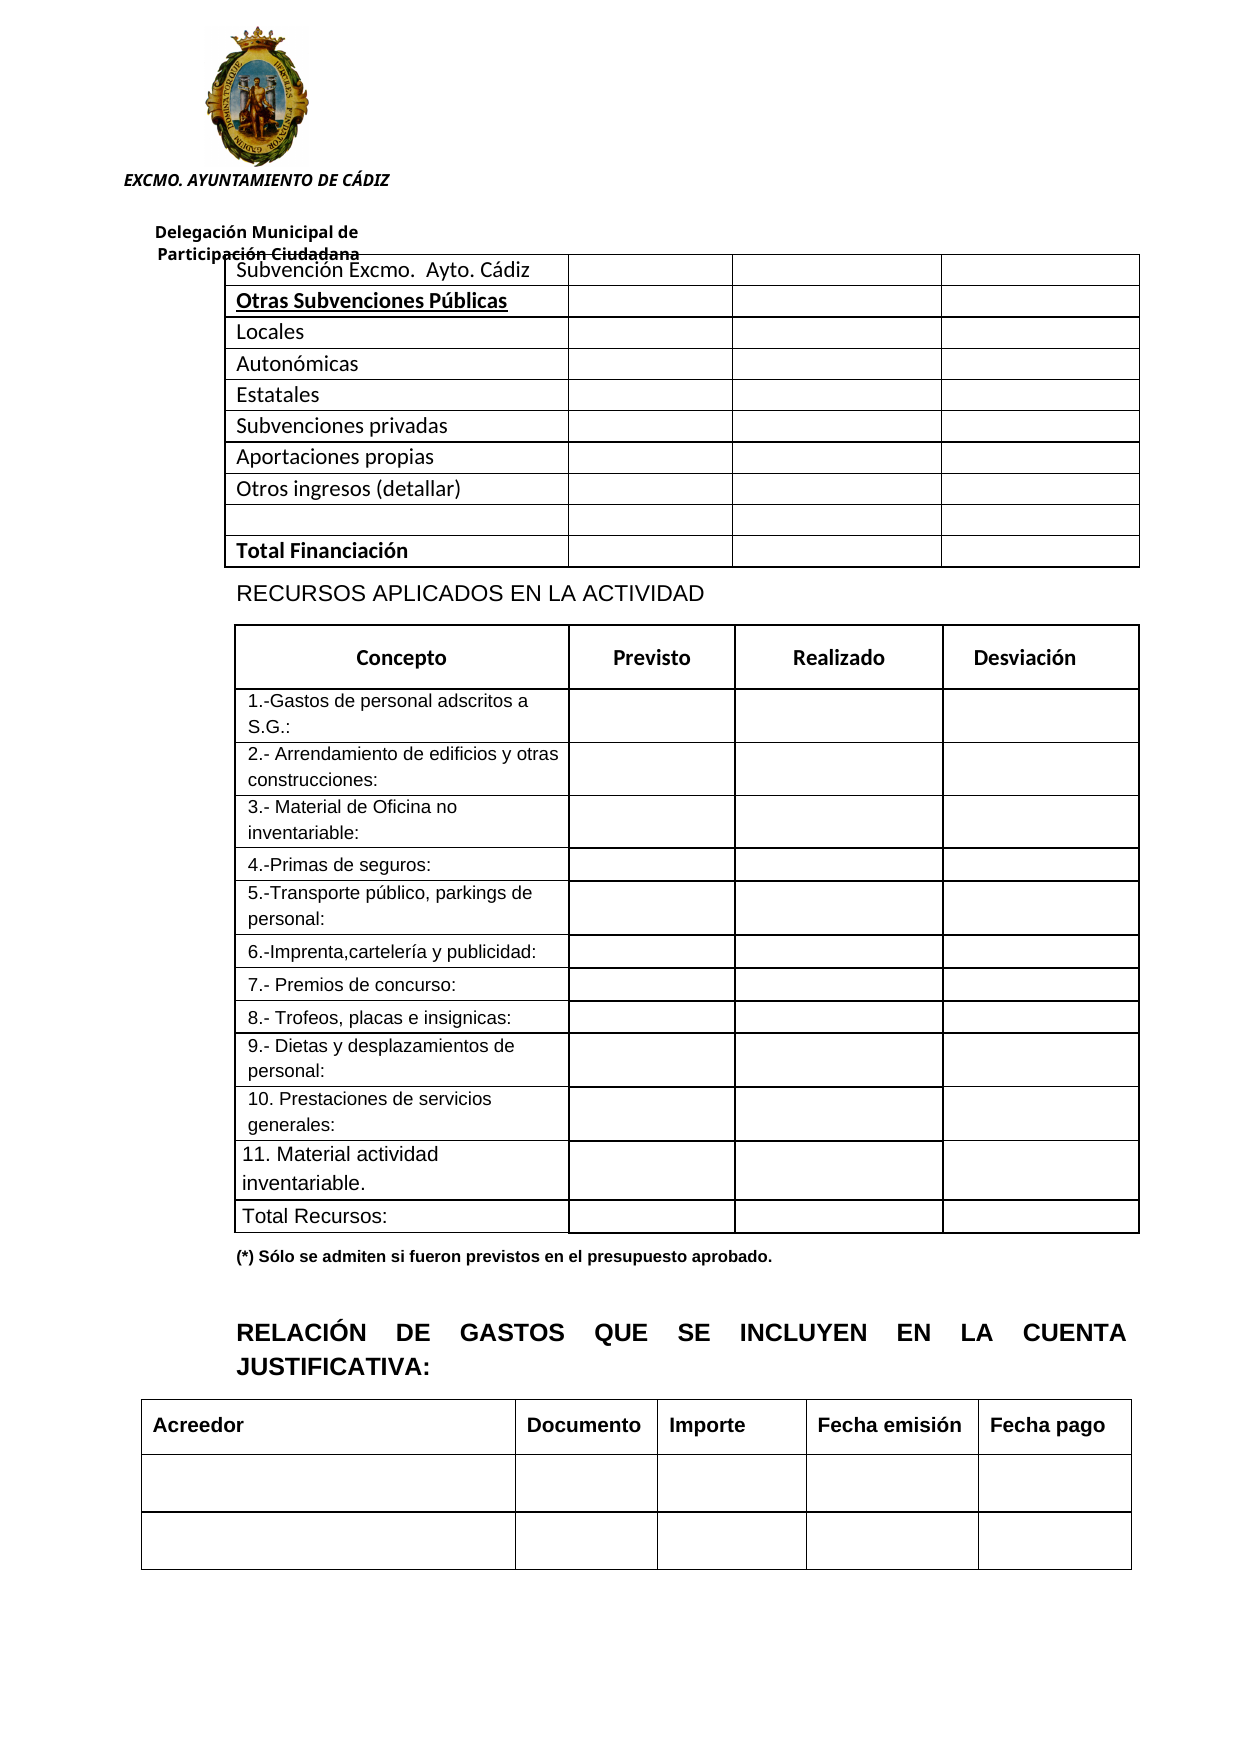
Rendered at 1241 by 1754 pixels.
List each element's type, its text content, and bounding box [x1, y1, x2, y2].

table_cell [736, 796, 942, 847]
table_cell Estatales [226, 380, 568, 410]
table_cell [569, 318, 732, 348]
table_cell [944, 690, 1138, 742]
table_cell [736, 849, 942, 880]
table_cell [736, 743, 942, 794]
table_cell [944, 796, 1138, 847]
table_cell [142, 1513, 515, 1569]
text (*) Sólo se admiten si fueron previstos en el presupuesto aprobado. [236, 1247, 1128, 1266]
table_cell [733, 318, 941, 348]
table_cell [226, 505, 568, 535]
table_cell [142, 1455, 515, 1511]
table_cell [942, 443, 1139, 473]
table_cell [569, 505, 732, 535]
table_cell [570, 849, 734, 880]
table_cell 4.-Primas de seguros: [236, 848, 568, 880]
table_cell [733, 349, 941, 379]
text RECURSOS APLICADOS EN LA ACTIVIDAD [236, 580, 1128, 606]
table_cell 2.- Arrendamiento de edificios y otras construcciones: [236, 743, 568, 794]
table_cell [570, 690, 734, 742]
table_cell [736, 1002, 942, 1032]
table_cell [569, 411, 732, 441]
table_cell [942, 349, 1139, 379]
table_cell Aportaciones propias [226, 443, 568, 473]
table_cell [570, 1002, 734, 1032]
table_cell [569, 349, 732, 379]
table_cell [807, 1513, 978, 1569]
picture [204, 26, 309, 167]
table_cell [733, 443, 941, 473]
table_cell [944, 849, 1138, 880]
table_header Desviación [944, 626, 1138, 688]
table_cell 5.-Transporte público, parkings de personal: [236, 881, 568, 934]
table_cell [569, 443, 732, 473]
table_cell 11. Material actividad inventariable. [236, 1141, 568, 1199]
table_cell [942, 411, 1139, 441]
table_cell [570, 882, 734, 934]
table_cell 9.- Dietas y desplazamientos de personal: [236, 1034, 568, 1086]
table_cell [733, 380, 941, 410]
table_cell [979, 1513, 1131, 1569]
table_cell [658, 1513, 806, 1569]
table_header Fecha emisión [807, 1400, 978, 1454]
table_cell [944, 969, 1138, 999]
table_cell [944, 882, 1138, 934]
table_cell [944, 1141, 1138, 1199]
table_cell [807, 1455, 978, 1511]
table_cell [733, 536, 941, 566]
table_cell [736, 1201, 942, 1232]
table_cell [569, 286, 732, 316]
table_cell 7.- Premios de concurso: [236, 968, 568, 999]
table_cell [736, 1088, 942, 1140]
table_header Acreedor [142, 1400, 515, 1454]
table_cell [944, 1087, 1138, 1140]
text RELACIÓN DE GASTOS QUE SE INCLUYEN EN LA CUENTA JUSTIFICATIVA: [236, 1318, 1128, 1381]
table_header Documento [516, 1400, 657, 1454]
table_cell [736, 1142, 942, 1199]
table_cell [570, 796, 734, 847]
table_cell [569, 536, 732, 566]
table_cell Autonómicas [226, 349, 568, 379]
table_cell Otros ingresos (detallar) [226, 474, 568, 504]
table_cell [733, 286, 941, 316]
table_cell [942, 474, 1139, 504]
table_cell [569, 255, 732, 285]
table_cell [942, 536, 1139, 566]
table_cell [736, 690, 942, 742]
table_cell [569, 474, 732, 504]
table_cell [944, 1034, 1138, 1086]
table_cell [733, 255, 941, 285]
table_cell [979, 1455, 1131, 1511]
table_cell [736, 882, 942, 934]
table_cell 10. Prestaciones de servicios generales: [236, 1087, 568, 1140]
table_cell Total Recursos: [236, 1201, 568, 1232]
table_cell Total Financiación [226, 536, 568, 566]
table_cell [736, 936, 942, 967]
table_cell [942, 380, 1139, 410]
table_header Realizado [736, 626, 942, 688]
table_cell [733, 411, 941, 441]
table_cell [516, 1513, 657, 1569]
table_cell [944, 1201, 1138, 1232]
table_cell Locales [226, 318, 568, 348]
table_header Importe [658, 1400, 806, 1454]
table_cell [942, 318, 1139, 348]
table_cell [736, 969, 942, 999]
table_cell Otras Subvenciones Públicas [226, 286, 568, 316]
table_cell 6.-Imprenta,cartelería y publicidad: [236, 935, 568, 967]
table_cell [944, 743, 1138, 794]
table_cell [570, 1034, 734, 1086]
table_cell [570, 1088, 734, 1140]
table_cell [570, 1142, 734, 1199]
table_header Fecha pago [979, 1400, 1131, 1454]
table_cell [942, 286, 1139, 316]
table_cell Subvención Excmo. Ayto. Cádiz [226, 255, 568, 285]
table_header Concepto [236, 626, 568, 688]
table_cell [733, 474, 941, 504]
table_cell [516, 1455, 657, 1511]
table_cell [944, 1002, 1138, 1032]
table_cell [658, 1455, 806, 1511]
table_cell 3.- Material de Oficina no inventariable: [236, 796, 568, 847]
table_cell 8.- Trofeos, placas e insignicas: [236, 1001, 568, 1032]
table_cell [569, 380, 732, 410]
table_header Previsto [570, 626, 734, 688]
table_cell [944, 936, 1138, 967]
table_cell [733, 505, 941, 535]
table_cell [942, 505, 1139, 535]
table_cell 1.-Gastos de personal adscritos a S.G.: [236, 690, 568, 742]
table_cell [570, 1201, 734, 1232]
table_cell [570, 743, 734, 794]
table_cell [736, 1034, 942, 1086]
table_cell [942, 255, 1139, 285]
table_cell [570, 969, 734, 999]
table_cell Subvenciones privadas [226, 411, 568, 441]
table_cell [570, 936, 734, 967]
